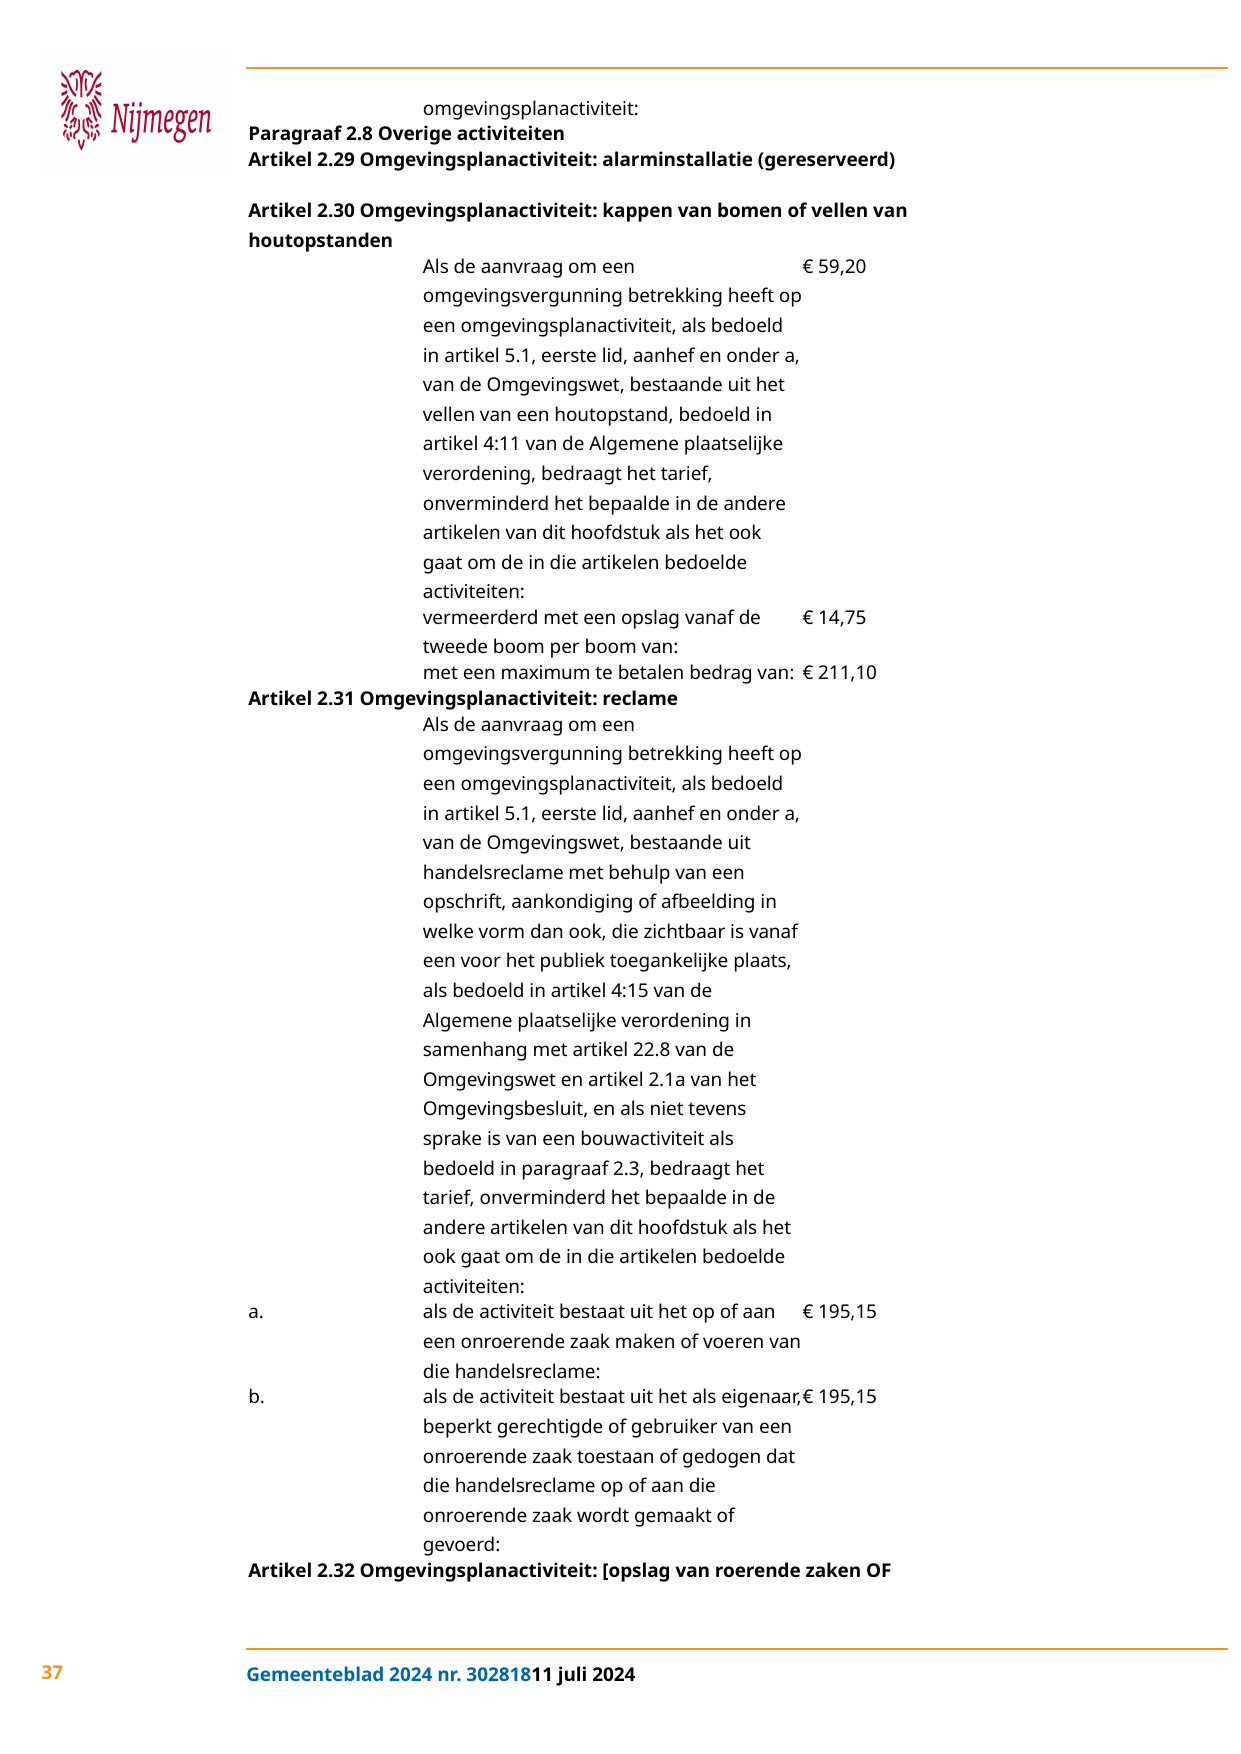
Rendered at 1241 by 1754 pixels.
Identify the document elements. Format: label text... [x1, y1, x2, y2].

table_cell Als de aanvraag om een omgevingsvergunning betrekking heeft op een omgevingsplanactiviteit, als bedoeld in artikel 5.1, eerste lid, aanhef en onder a, van de Omgevingswet, bestaande uit handelsreclame met behulp van een opschrift, aankondiging of afbeelding in welke vorm dan ook, die zichtbaar is vanaf een voor het publiek toegankelijke plaats, als bedoeld in artikel 4:15 van de Algemene plaatselijke verordening in samenhang met artikel 22.8 van de Omgevingswet en artikel 2.1a van het Omgevingsbesluit, en als niet tevens sprake is van een bouwactiviteit als bedoeld in paragraaf 2.3, bedraagt het tarief, onverminderd het bepaalde in de andere artikelen van dit hoofdstuk als het ook gaat om de in die artikelen bedoelde activiteiten: [423, 711, 802, 1299]
table_cell € 211,10 [802, 660, 977, 685]
table_cell Als de aanvraag om een omgevingsvergunning betrekking heeft op een omgevingsplanactiviteit, als bedoeld in artikel 5.1, eerste lid, aanhef en onder a, van de Omgevingswet, bestaande uit het vellen van een houtopstand, bedoeld in artikel 4:11 van de Algemene plaatselijke verordening, bedraagt het tarief, onverminderd het bepaalde in de andere artikelen van dit hoofdstuk als het ook gaat om de in die artikelen bedoelde activiteiten: [423, 253, 802, 604]
table_cell Artikel 2.31 Omgevingsplanactiviteit: reclame [248, 685, 977, 711]
table_cell [977, 253, 1152, 604]
table_cell Artikel 2.30 Omgevingsplanactiviteit: kappen van bomen of vellen van houtopstanden [248, 198, 977, 253]
table_cell [977, 1384, 1152, 1557]
table_cell vermeerderd met een opslag vanaf de tweede boom per boom van: [423, 604, 802, 659]
table_cell [248, 711, 423, 1299]
table_cell [977, 711, 1152, 1299]
table_cell [977, 95, 1152, 121]
table_cell a. [248, 1299, 423, 1384]
picture [41, 47, 231, 172]
table_cell [802, 95, 977, 121]
table_cell [248, 95, 423, 121]
table_cell als de activiteit bestaat uit het als eigenaar, beperkt gerechtigde of gebruiker van een onroerende zaak toestaan of gedogen dat die handelsreclame op of aan die onroerende zaak wordt gemaakt of gevoerd: [423, 1384, 802, 1557]
table_cell € 14,75 [802, 604, 977, 659]
table_cell Artikel 2.32 Omgevingsplanactiviteit: [opslag van roerende zaken OF [248, 1557, 977, 1583]
table_cell [802, 172, 977, 198]
table_cell Paragraaf 2.8 Overige activiteiten [248, 121, 1152, 146]
table_cell [423, 172, 802, 198]
table_cell [248, 660, 423, 685]
table_cell [977, 604, 1152, 659]
table_cell [248, 253, 423, 604]
table_cell met een maximum te betalen bedrag van: [423, 660, 802, 685]
table_cell [248, 172, 423, 198]
table_cell € 59,20 [802, 253, 977, 604]
table_cell Artikel 2.29 Omgevingsplanactiviteit: alarminstallatie (gereserveerd) [248, 146, 977, 172]
table_cell als de activiteit bestaat uit het op of aan een onroerende zaak maken of voeren van die handelsreclame: [423, 1299, 802, 1384]
table_cell b. [248, 1384, 423, 1557]
table_cell [802, 711, 977, 1299]
table_cell [977, 172, 1152, 198]
table_cell € 195,15 [802, 1299, 977, 1384]
table_cell € 195,15 [802, 1384, 977, 1557]
table_cell [248, 604, 423, 659]
table_cell [977, 1299, 1152, 1384]
table_cell [977, 660, 1152, 685]
table_cell omgevingsplanactiviteit: [423, 95, 802, 121]
